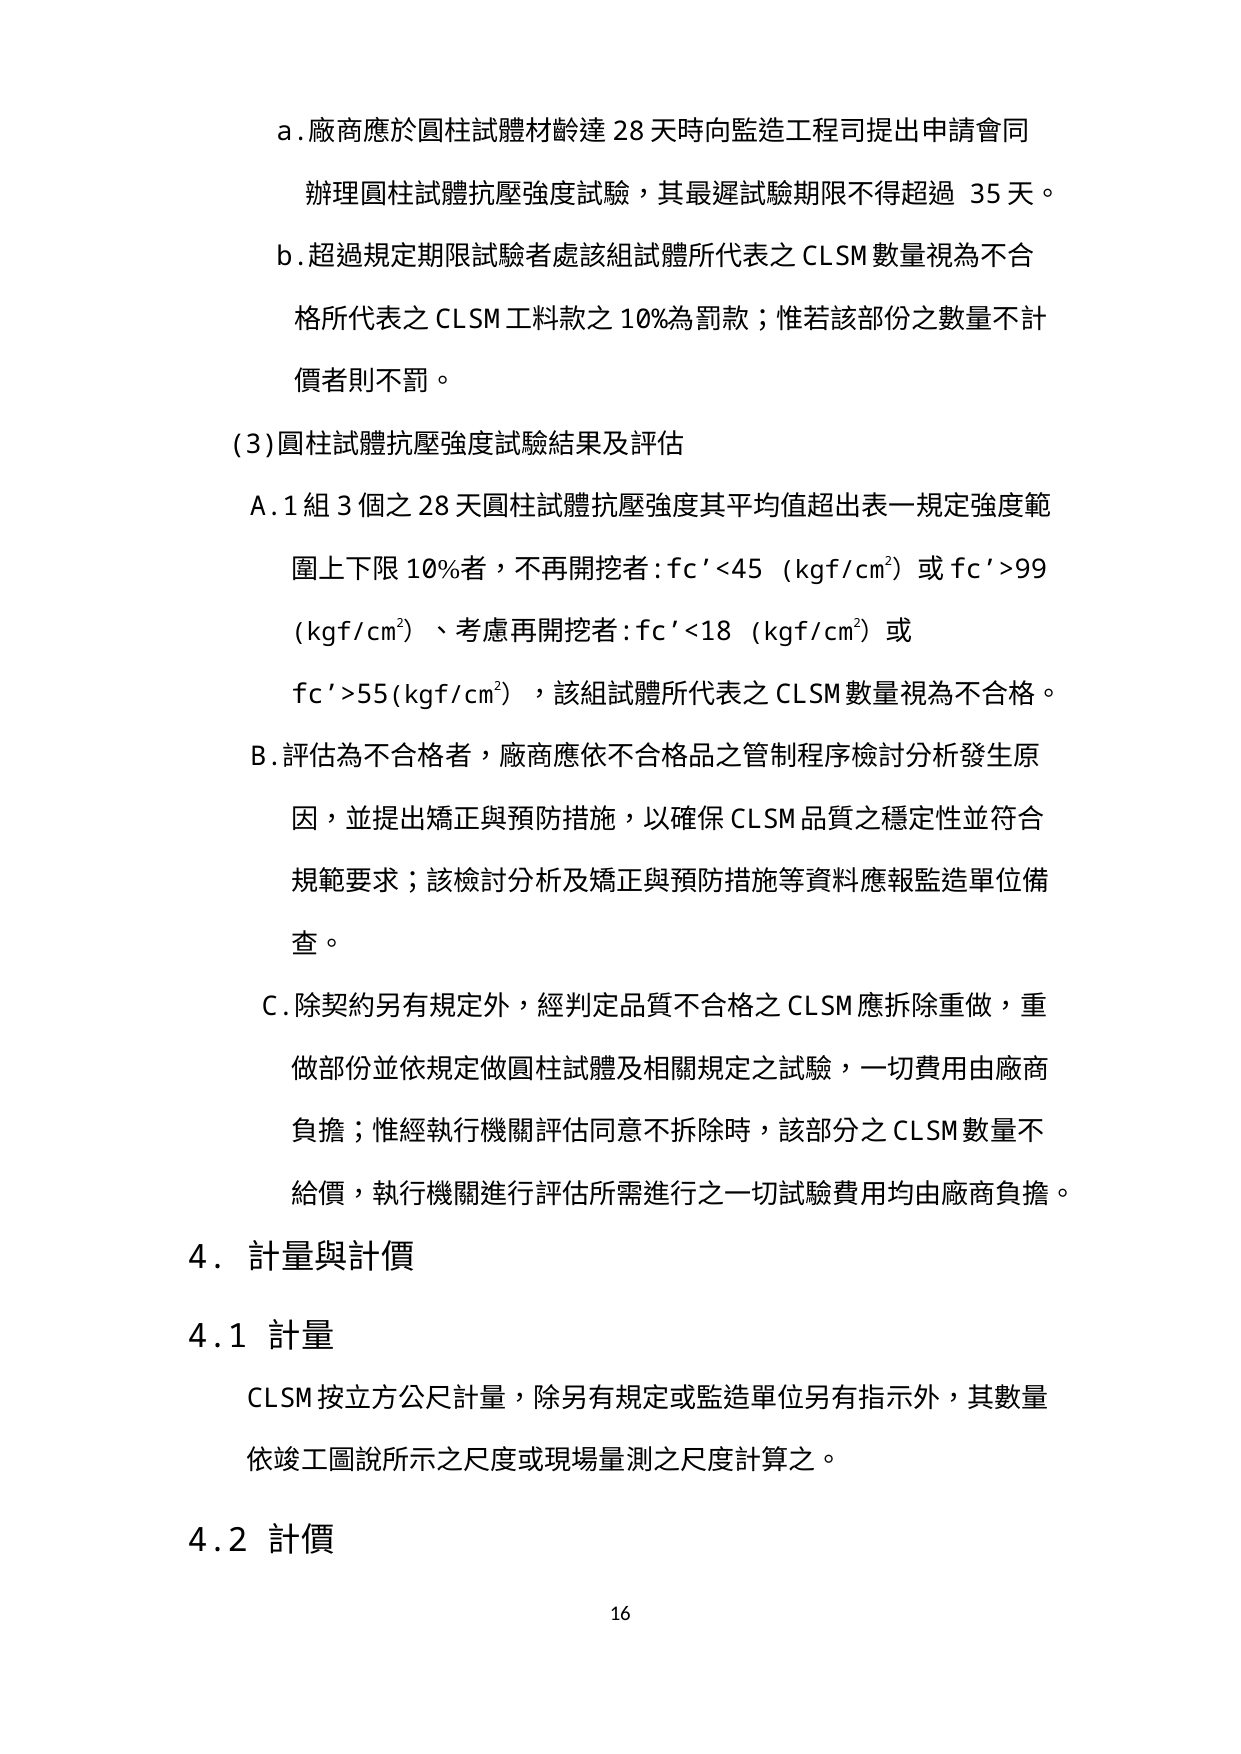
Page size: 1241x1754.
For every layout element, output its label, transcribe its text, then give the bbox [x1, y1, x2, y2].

text CLSM按立方公尺計量，除另有規定或監造單位另有指示外，其數量依竣工圖說所示之尺度或現場量測之尺度計算之。 [247, 1354, 1053, 1479]
text C.除契約另有規定外，經判定品質不合格之CLSM應拆除重做，重做部份並依規定做圓柱試體及相關規定之試驗，一切費用由廠商負擔；惟經執行機關評估同意不拆除時，該部分之CLSM數量不給價，執行機關進行評估所需進行之一切試驗費用均由廠商負擔。 [261, 962, 1053, 1212]
text 4.2 計價 [187, 1495, 1053, 1557]
text 4. 計量與計價 [187, 1212, 1053, 1275]
text 4.1 計量 [187, 1291, 1053, 1354]
text (3)圓柱試體抗壓強度試驗結果及評估 [187, 400, 1053, 462]
text b.超過規定期限試驗者處該組試體所代表之CLSM數量視為不合格所代表之CLSM工料款之10%為罰款；惟若該部份之數量不計價者則不罰。 [276, 212, 1053, 400]
text a.廠商應於圓柱試體材齡達28天時向監造工程司提出申請會同辦理圓柱試體抗壓強度試驗，其最遲試驗期限不得超過 35天。 [276, 87, 1053, 212]
text B.評估為不合格者，廠商應依不合格品之管制程序檢討分析發生原因，並提出矯正與預防措施，以確保CLSM品質之穩定性並符合規範要求；該檢討分析及矯正與預防措施等資料應報監造單位備查。 [250, 712, 1053, 962]
text A.1組3個之28天圓柱試體抗壓強度其平均值超出表一規定強度範圍上下限10%者，不再開挖者:fc’<45 (kgf/cm2）或fc’>99 (kgf/cm2）、考慮再開挖者:fc’<18 (kgf/cm2）或fc’>55(kgf/cm2），該組試體所代表之CLSM數量視為不合格。 [249, 462, 1053, 712]
